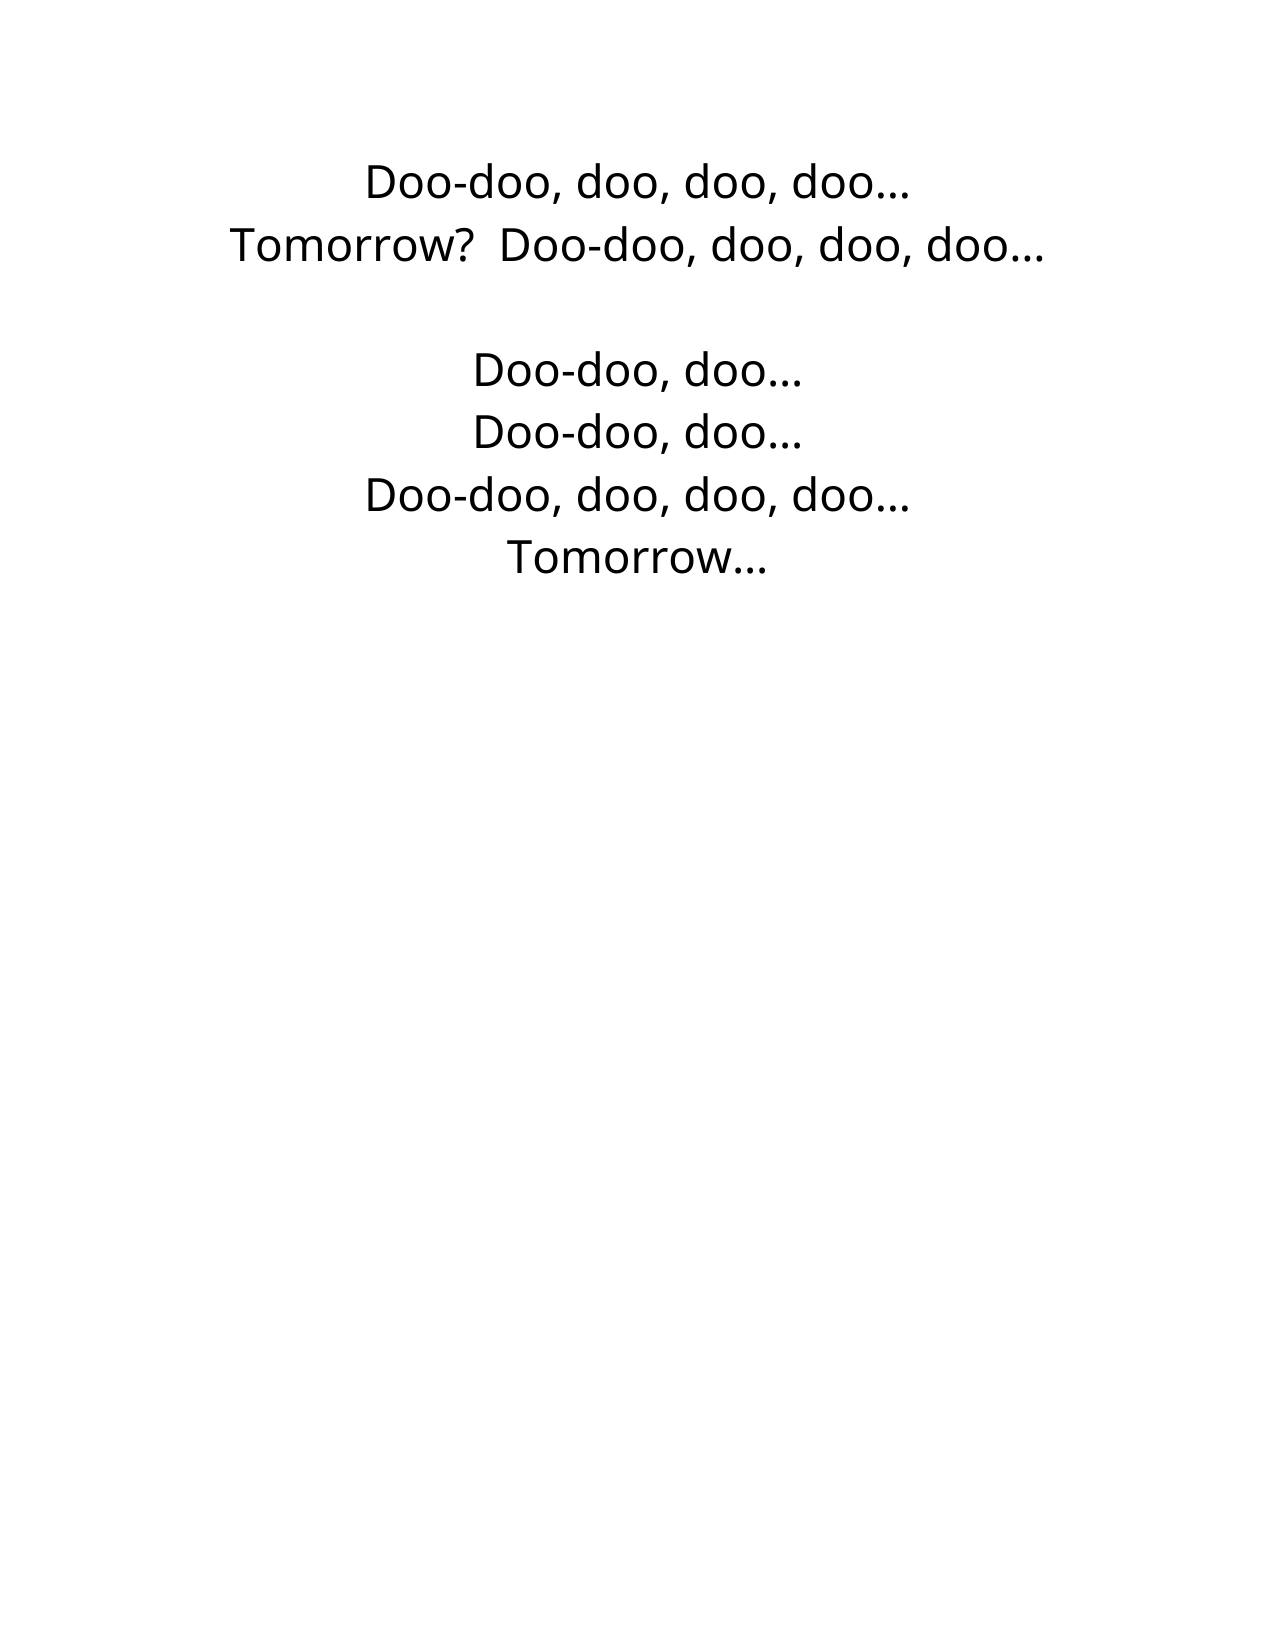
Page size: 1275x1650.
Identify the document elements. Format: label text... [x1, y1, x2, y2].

text Doo-doo, doo, doo, doo… [150, 150, 1125, 212]
text Tomorrow… [150, 524, 1125, 587]
text Doo-doo, doo… [150, 337, 1125, 399]
text Doo-doo, doo… [150, 399, 1125, 462]
text Tomorrow? Doo-doo, doo, doo, doo… [150, 212, 1125, 275]
text Doo-doo, doo, doo, doo… [150, 462, 1125, 524]
